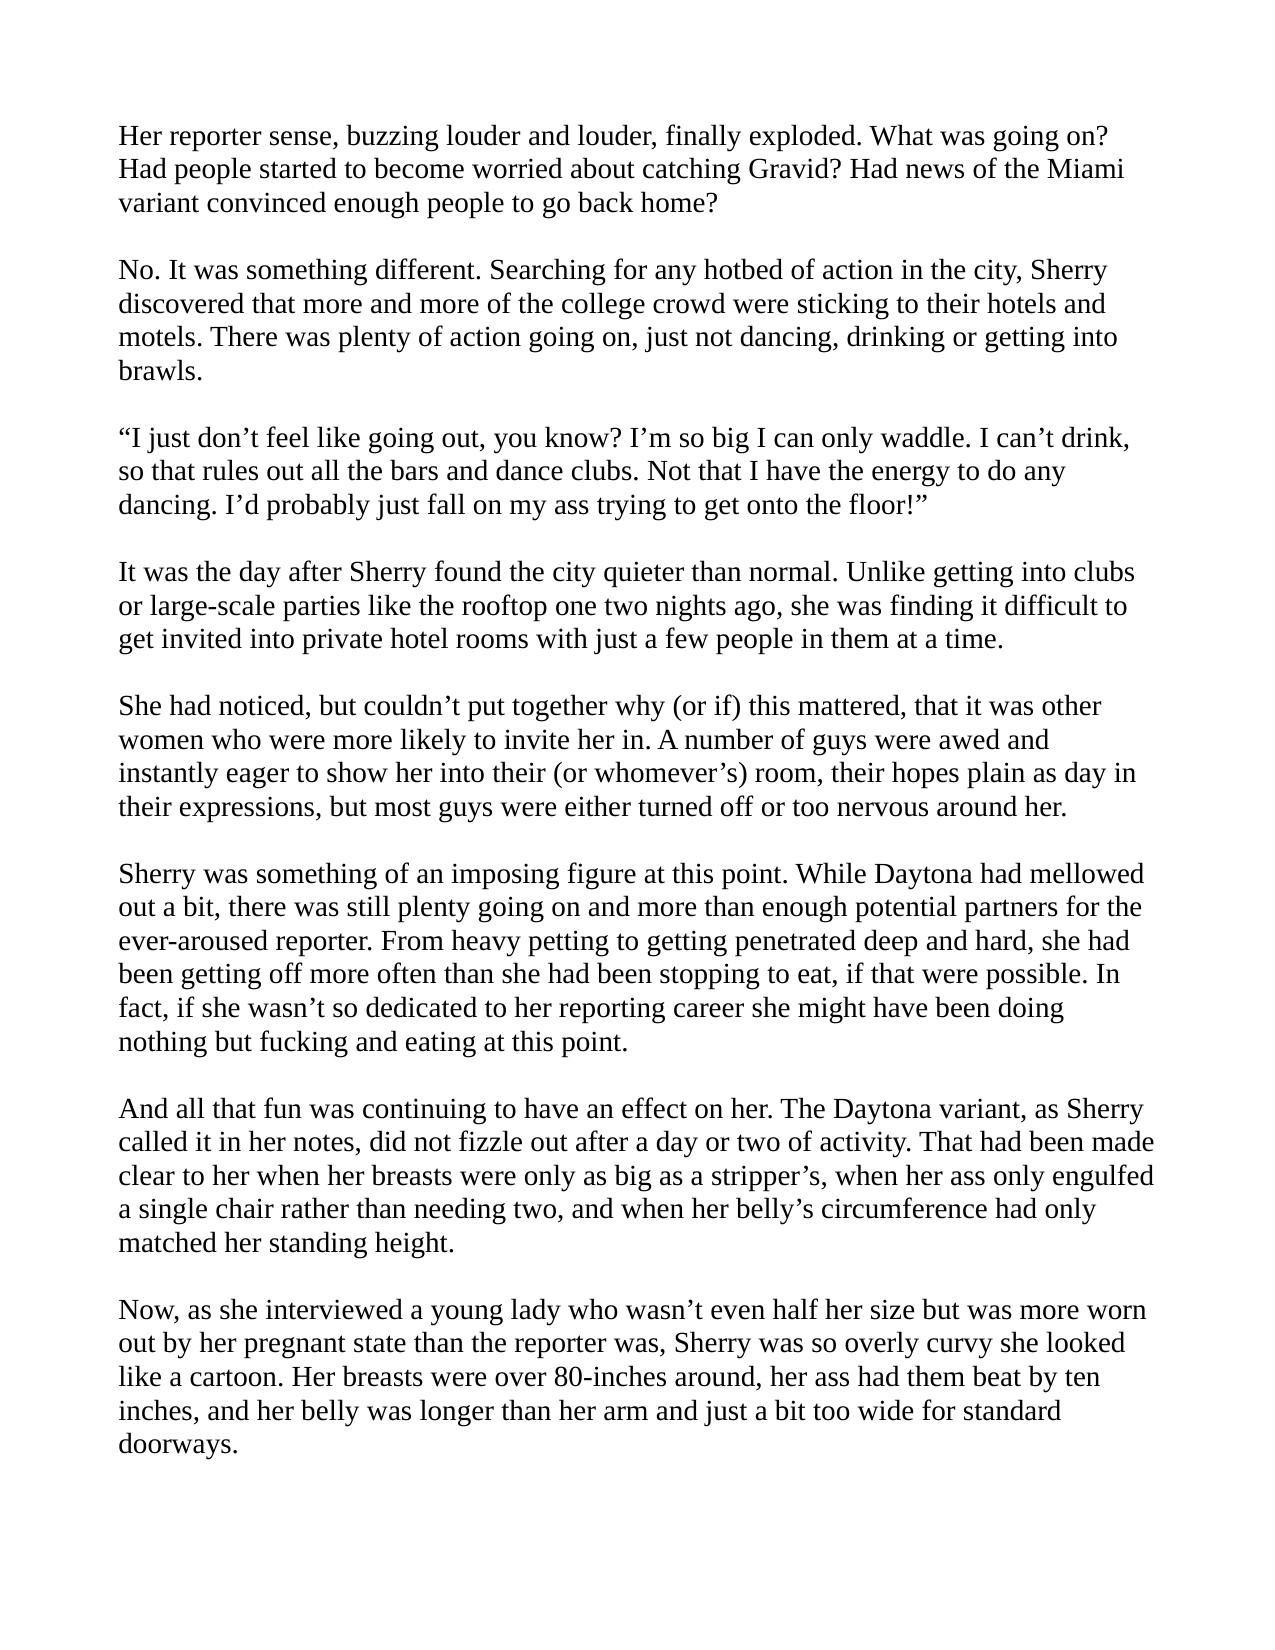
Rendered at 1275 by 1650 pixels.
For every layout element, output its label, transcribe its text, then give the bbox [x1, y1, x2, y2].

text No. It was something different. Searching for any hotbed of action in the city, Sherry discovered that more and more of the college crowd were sticking to their hotels and motels. There was plenty of action going on, just not dancing, drinking or getting into brawls. [118, 252, 1157, 386]
text It was the day after Sherry found the city quieter than normal. Unlike getting into clubs or large-scale parties like the rooftop one two nights ago, she was finding it difficult to get invited into private hotel rooms with just a few people in them at a time. [118, 554, 1157, 655]
text “I just don’t feel like going out, you know? I’m so big I can only waddle. I can’t drink, so that rules out all the bars and dance clubs. Not that I have the energy to do any dancing. I’d probably just fall on my ass trying to get onto the floor!” [118, 420, 1157, 521]
text And all that fun was continuing to have an effect on her. The Daytona variant, as Sherry called it in her notes, did not fizzle out after a day or two of activity. That had been made clear to her when her breasts were only as big as a stripper’s, when her ass only engulfed a single chair rather than needing two, and when her belly’s circumference had only matched her standing height. [118, 1091, 1157, 1258]
text Her reporter sense, buzzing louder and louder, finally exploded. What was going on? Had people started to become worried about catching Gravid? Had news of the Miami variant convinced enough people to go back home? [118, 118, 1157, 219]
text Sherry was something of an imposing figure at this point. While Daytona had mellowed out a bit, there was still plenty going on and more than enough potential partners for the ever-aroused reporter. From heavy petting to getting penetrated deep and hard, she had been getting off more often than she had been stopping to eat, if that were possible. In fact, if she wasn’t so dedicated to her reporting career she might have been doing nothing but fucking and eating at this point. [118, 856, 1157, 1057]
text She had noticed, but couldn’t put together why (or if) this mattered, that it was other women who were more likely to invite her in. A number of guys were awed and instantly eager to show her into their (or whomever’s) room, their hopes plain as day in their expressions, but most guys were either turned off or too nervous around her. [118, 688, 1157, 822]
text Now, as she interviewed a young lady who wasn’t even half her size but was more worn out by her pregnant state than the reporter was, Sherry was so overly curvy she looked like a cartoon. Her breasts were over 80-inches around, her ass had them beat by ten inches, and her belly was longer than her arm and just a bit too wide for standard doorways. [118, 1292, 1157, 1460]
